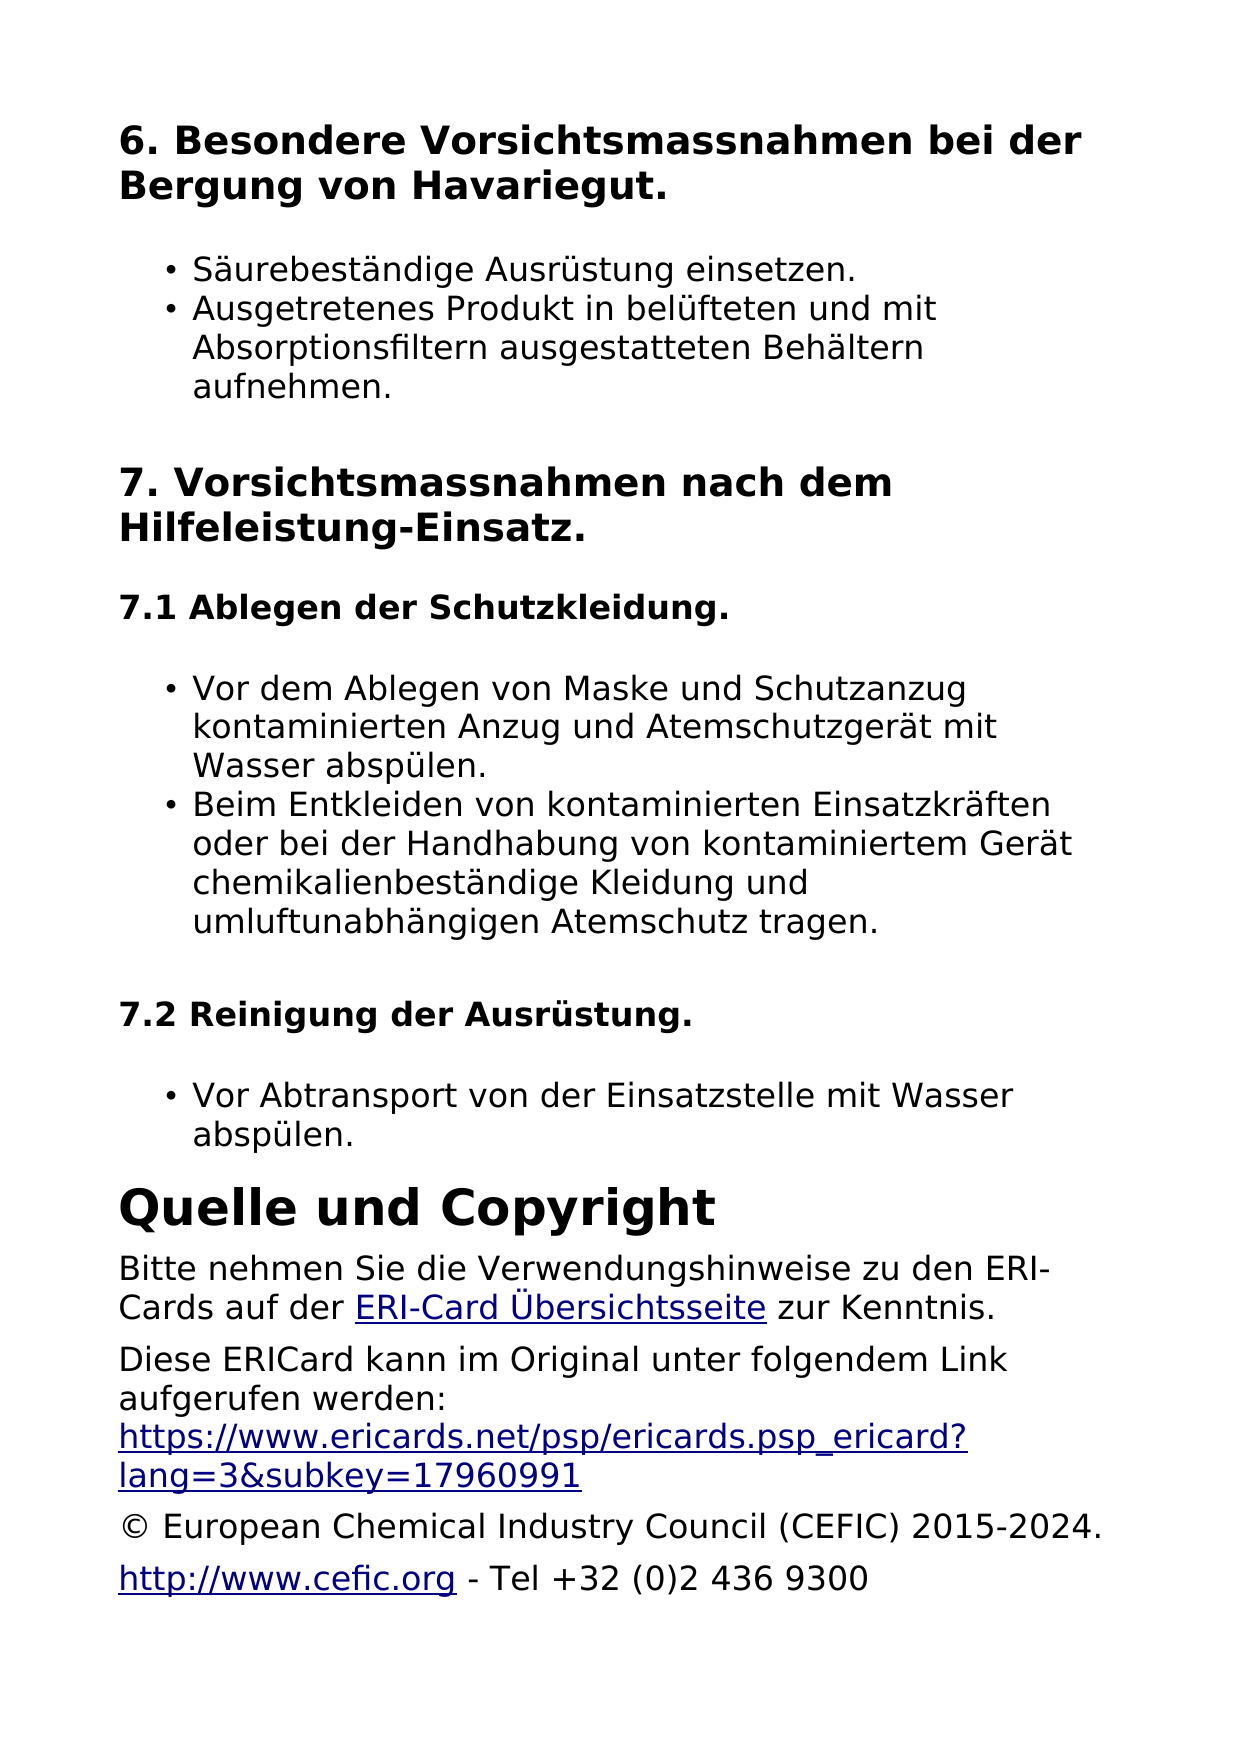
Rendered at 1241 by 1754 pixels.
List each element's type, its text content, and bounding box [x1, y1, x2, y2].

text Bitte nehmen Sie die Verwendungshinweise zu den ERI-Cards auf der ERI-Card Übersichtsseite zur Kenntnis. [118, 1250, 1122, 1328]
subtitle 6. Besondere Vorsichtsmassnahmen bei der Bergung von Havariegut. [118, 118, 1122, 208]
subtitle Quelle und Copyright [118, 1179, 1122, 1237]
list Säurebeständige Ausrüstung einsetzen. [177, 251, 1122, 289]
list Vor dem Ablegen von Maske und Schutzanzug kontaminierten Anzug und Atemschutzgerät mit Wasser abspülen. [177, 669, 1122, 786]
list Vor Abtransport von der Einsatzstelle mit Wasser abspülen. [177, 1076, 1122, 1154]
list Beim Entkleiden von kontaminierten Einsatzkräften oder bei der Handhabung von kontaminiertem Gerät chemikalienbeständige Kleidung und umluftunabhängigen Atemschutz tragen. [177, 786, 1122, 941]
subtitle 7.2 Reinigung der Ausrüstung. [118, 996, 1122, 1034]
subtitle 7.1 Ablegen der Schutzkleidung. [118, 588, 1122, 627]
list Ausgetretenes Produkt in belüfteten und mit Absorptionsfiltern ausgestatteten Behältern aufnehmen. [177, 289, 1122, 406]
text © European Chemical Industry Council (CEFIC) 2015-2024. [118, 1508, 1122, 1547]
text Diese ERICard kann im Original unter folgendem Link aufgerufen werden: https://www.ericards.net/psp/ericards.psp_ericard?lang=3&subkey=17960991 [118, 1340, 1122, 1496]
text http://www.cefic.org - Tel +32 (0)2 436 9300 [118, 1559, 1122, 1598]
subtitle 7. Vorsichtsmassnahmen nach dem Hilfeleistung-Einsatz. [118, 460, 1122, 551]
